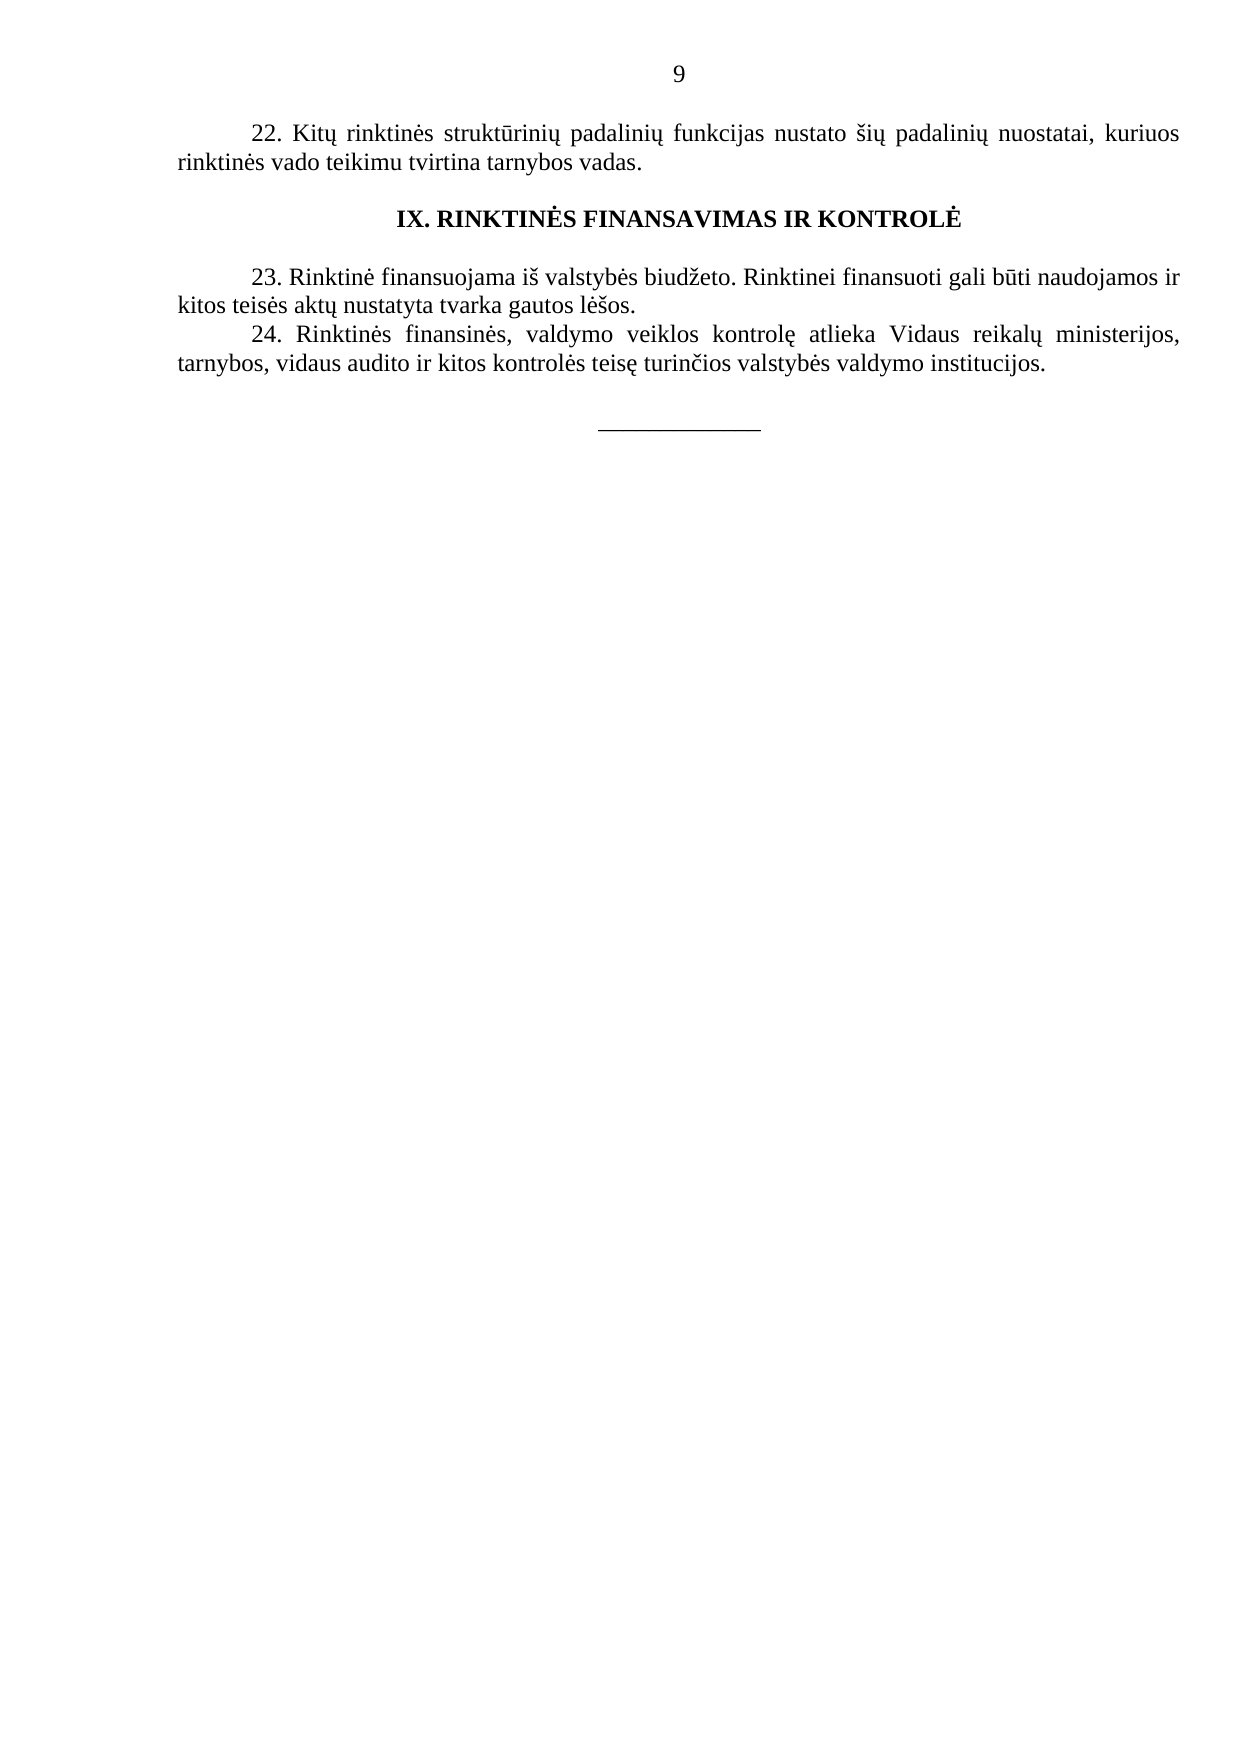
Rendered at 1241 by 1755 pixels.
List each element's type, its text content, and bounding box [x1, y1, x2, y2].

text 23. Rinktinė finansuojama iš valstybės biudžeto. Rinktinei finansuoti gali būti naudojamos ir kitos teisės aktų nustatyta tvarka gautos lėšos. [177, 262, 1181, 319]
text 22. Kitų rinktinės struktūrinių padalinių funkcijas nustato šių padalinių nuostatai, kuriuos rinktinės vado teikimu tvirtina tarnybos vadas. [177, 118, 1181, 176]
text IX. RINKTINĖS FINANSAVIMAS IR KONTROLĖ [177, 204, 1181, 233]
text _____________ [177, 406, 1181, 434]
text 24. Rinktinės finansinės, valdymo veiklos kontrolę atlieka Vidaus reikalų ministerijos, tarnybos, vidaus audito ir kitos kontrolės teisę turinčios valstybės valdymo institucijos. [177, 319, 1181, 377]
